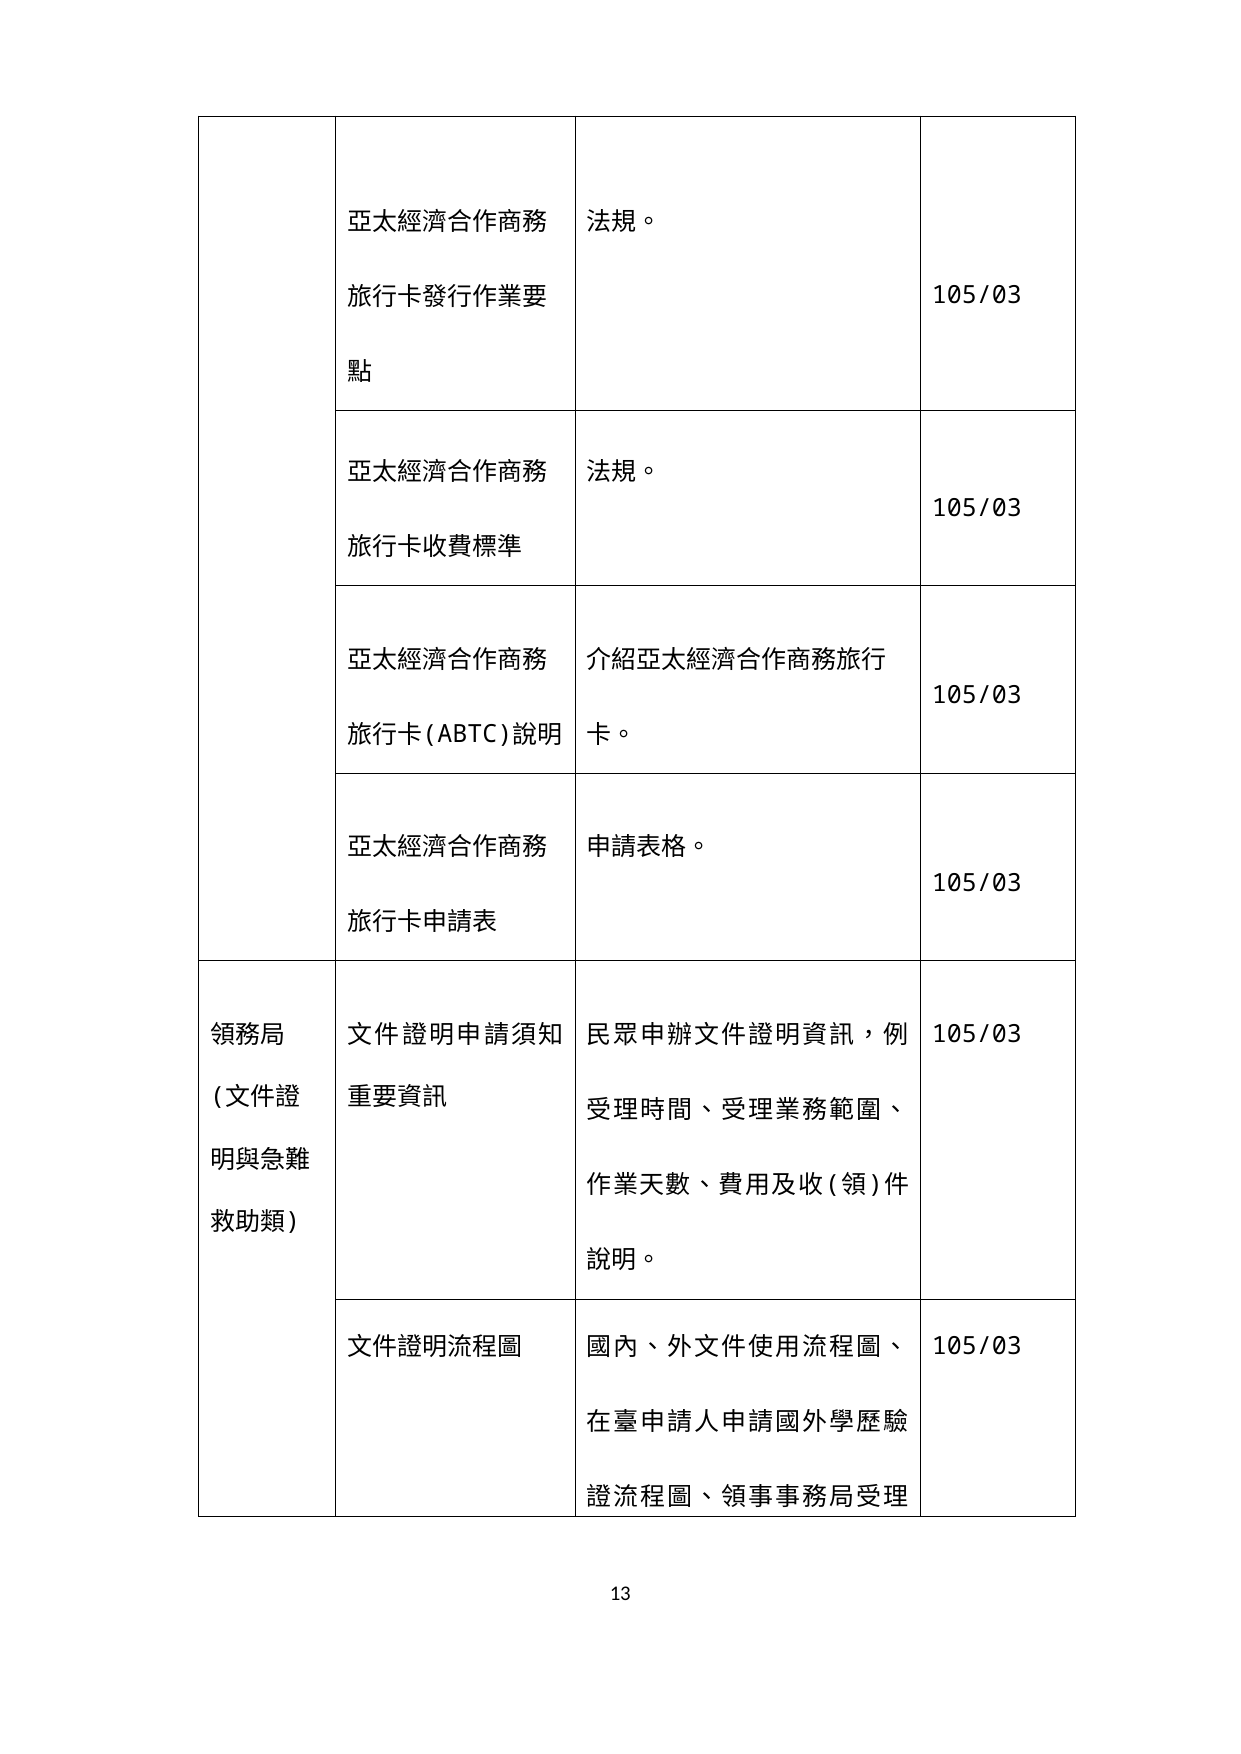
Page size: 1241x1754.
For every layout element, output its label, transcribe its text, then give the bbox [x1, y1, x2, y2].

table_cell 民眾申辦文件證明資訊，例受理時間、受理業務範圍、作業天數、費用及收(領)件說明。 [576, 961, 920, 1298]
table_cell 亞太經濟合作商務旅行卡(ABTC)說明 [336, 586, 575, 772]
table_cell 105/03 [921, 1300, 1075, 1516]
table_cell 介紹亞太經濟合作商務旅行卡。 [576, 586, 920, 772]
table_cell 105/03 [921, 117, 1075, 410]
table_cell 法規。 [576, 411, 920, 585]
table_cell 105/03 [921, 586, 1075, 772]
table_cell 亞太經濟合作商務旅行卡發行作業要點 [336, 117, 575, 410]
table_cell [199, 117, 335, 960]
table_cell 申請表格。 [576, 774, 920, 960]
table_cell 105/03 [921, 774, 1075, 960]
table_cell 亞太經濟合作商務旅行卡收費標準 [336, 411, 575, 585]
table_cell 領務局(文件證明與急難救助類) [199, 961, 335, 1516]
table_cell 105/03 [921, 411, 1075, 585]
table_cell 105/03 [921, 961, 1075, 1298]
table_cell 文件證明流程圖 [336, 1300, 575, 1516]
table_cell 亞太經濟合作商務旅行卡申請表 [336, 774, 575, 960]
table_cell 國內、外文件使用流程圖、在臺申請人申請國外學歷驗證流程圖、領事事務局受理 [576, 1300, 920, 1516]
table_cell 法規。 [576, 117, 920, 410]
table_cell 文件證明申請須知重要資訊 [336, 961, 575, 1298]
